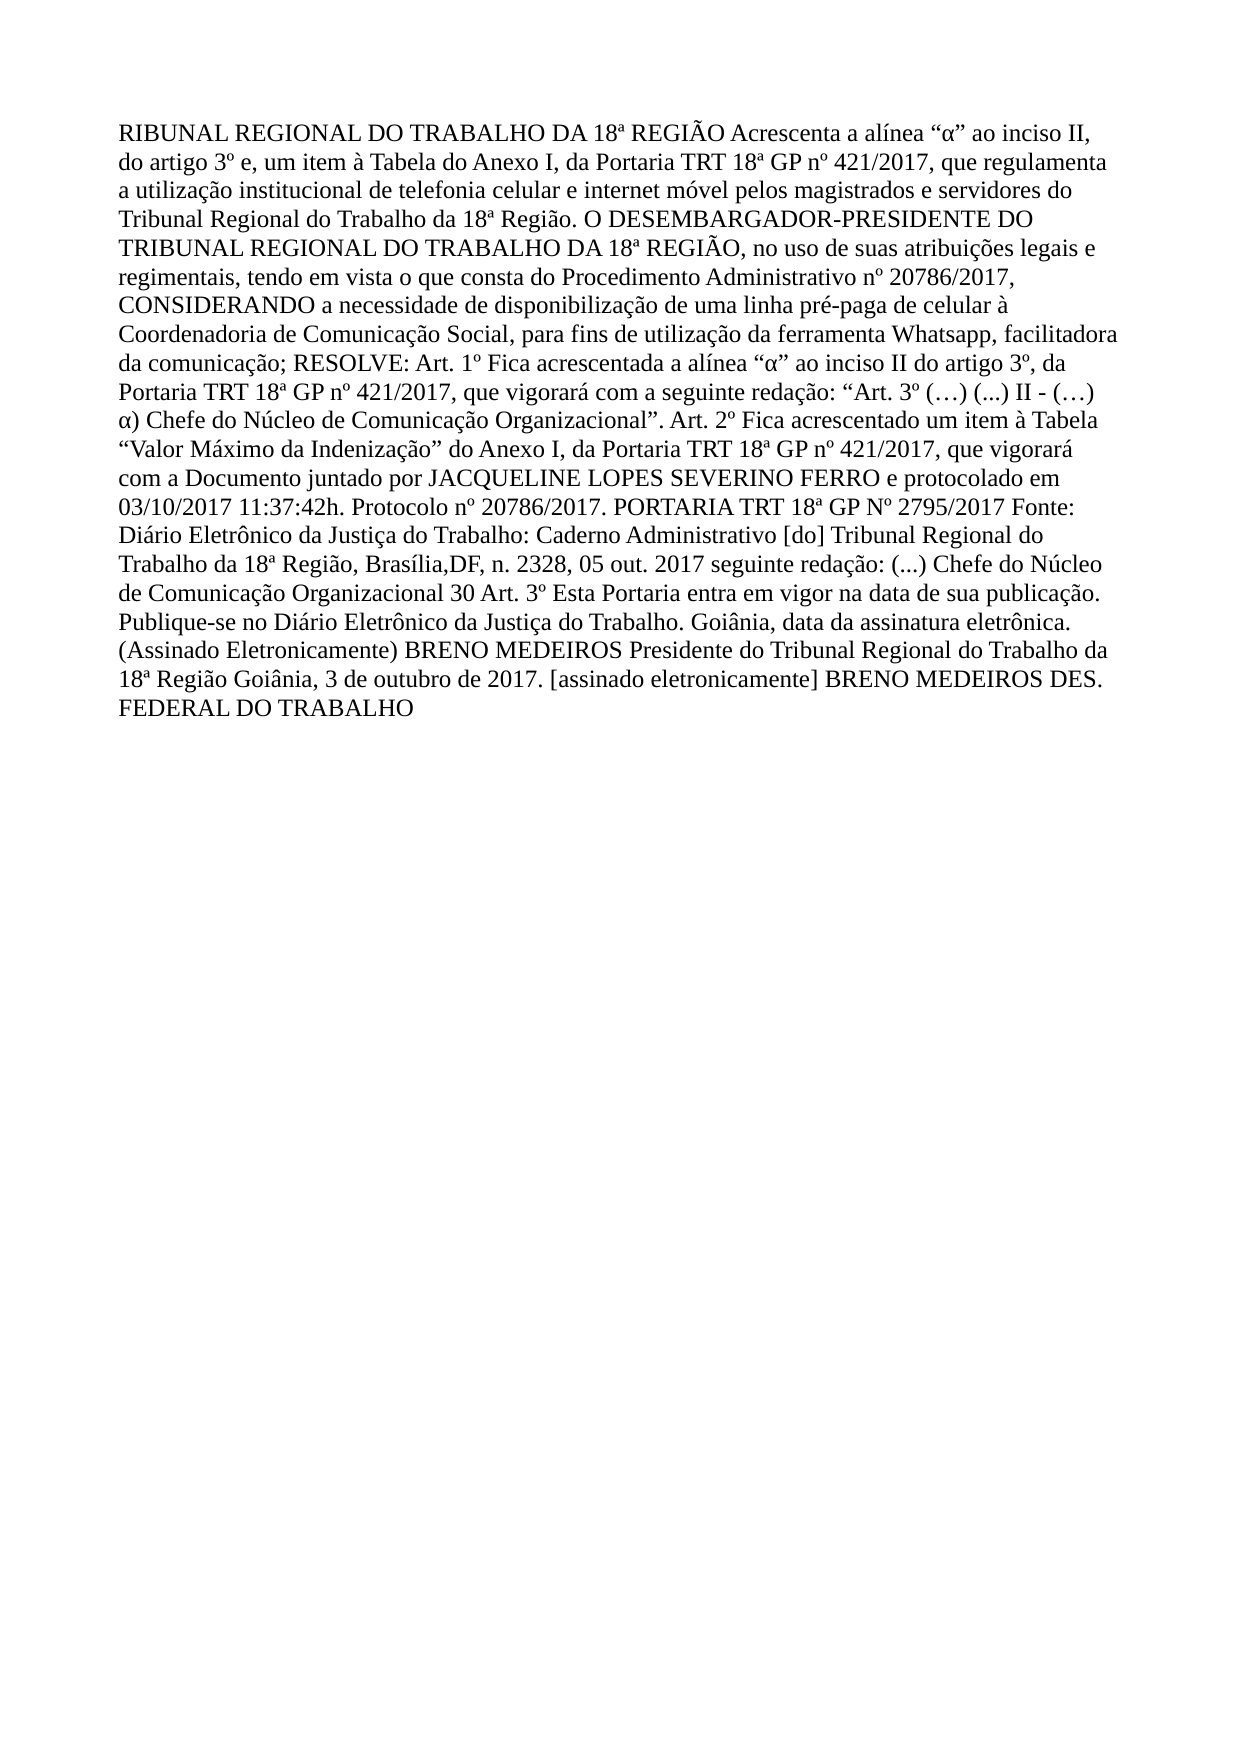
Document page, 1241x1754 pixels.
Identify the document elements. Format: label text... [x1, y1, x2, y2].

text RIBUNAL REGIONAL DO TRABALHO DA 18ª REGIÃO Acrescenta a alínea “α” ao inciso II, do artigo 3º e, um item à Tabela do Anexo I, da Portaria TRT 18ª GP nº 421/2017, que regulamenta a utilização institucional de telefonia celular e internet móvel pelos magistrados e servidores do Tribunal Regional do Trabalho da 18ª Região. O DESEMBARGADOR-PRESIDENTE DO TRIBUNAL REGIONAL DO TRABALHO DA 18ª REGIÃO, no uso de suas atribuições legais e regimentais, tendo em vista o que consta do Procedimento Administrativo nº 20786/2017, CONSIDERANDO a necessidade de disponibilização de uma linha pré-paga de celular à Coordenadoria de Comunicação Social, para fins de utilização da ferramenta Whatsapp, facilitadora da comunicação; RESOLVE: Art. 1º Fica acrescentada a alínea “α” ao inciso II do artigo 3º, da Portaria TRT 18ª GP nº 421/2017, que vigorará com a seguinte redação: “Art. 3º (…) (...) II - (…) α) Chefe do Núcleo de Comunicação Organizacional”. Art. 2º Fica acrescentado um item à Tabela “Valor Máximo da Indenização” do Anexo I, da Portaria TRT 18ª GP nº 421/2017, que vigorará com a Documento juntado por JACQUELINE LOPES SEVERINO FERRO e protocolado em 03/10/2017 11:37:42h. Protocolo nº 20786/2017. PORTARIA TRT 18ª GP Nº 2795/2017 Fonte: Diário Eletrônico da Justiça do Trabalho: Caderno Administrativo [do] Tribunal Regional do Trabalho da 18ª Região, Brasília,DF, n. 2328, 05 out. 2017 seguinte redação: (...) Chefe do Núcleo de Comunicação Organizacional 30 Art. 3º Esta Portaria entra em vigor na data de sua publicação. Publique-se no Diário Eletrônico da Justiça do Trabalho. Goiânia, data da assinatura eletrônica. (Assinado Eletronicamente) BRENO MEDEIROS Presidente do Tribunal Regional do Trabalho da 18ª Região Goiânia, 3 de outubro de 2017. [assinado eletronicamente] BRENO MEDEIROS DES. FEDERAL DO TRABALHO [118, 118, 1122, 722]
